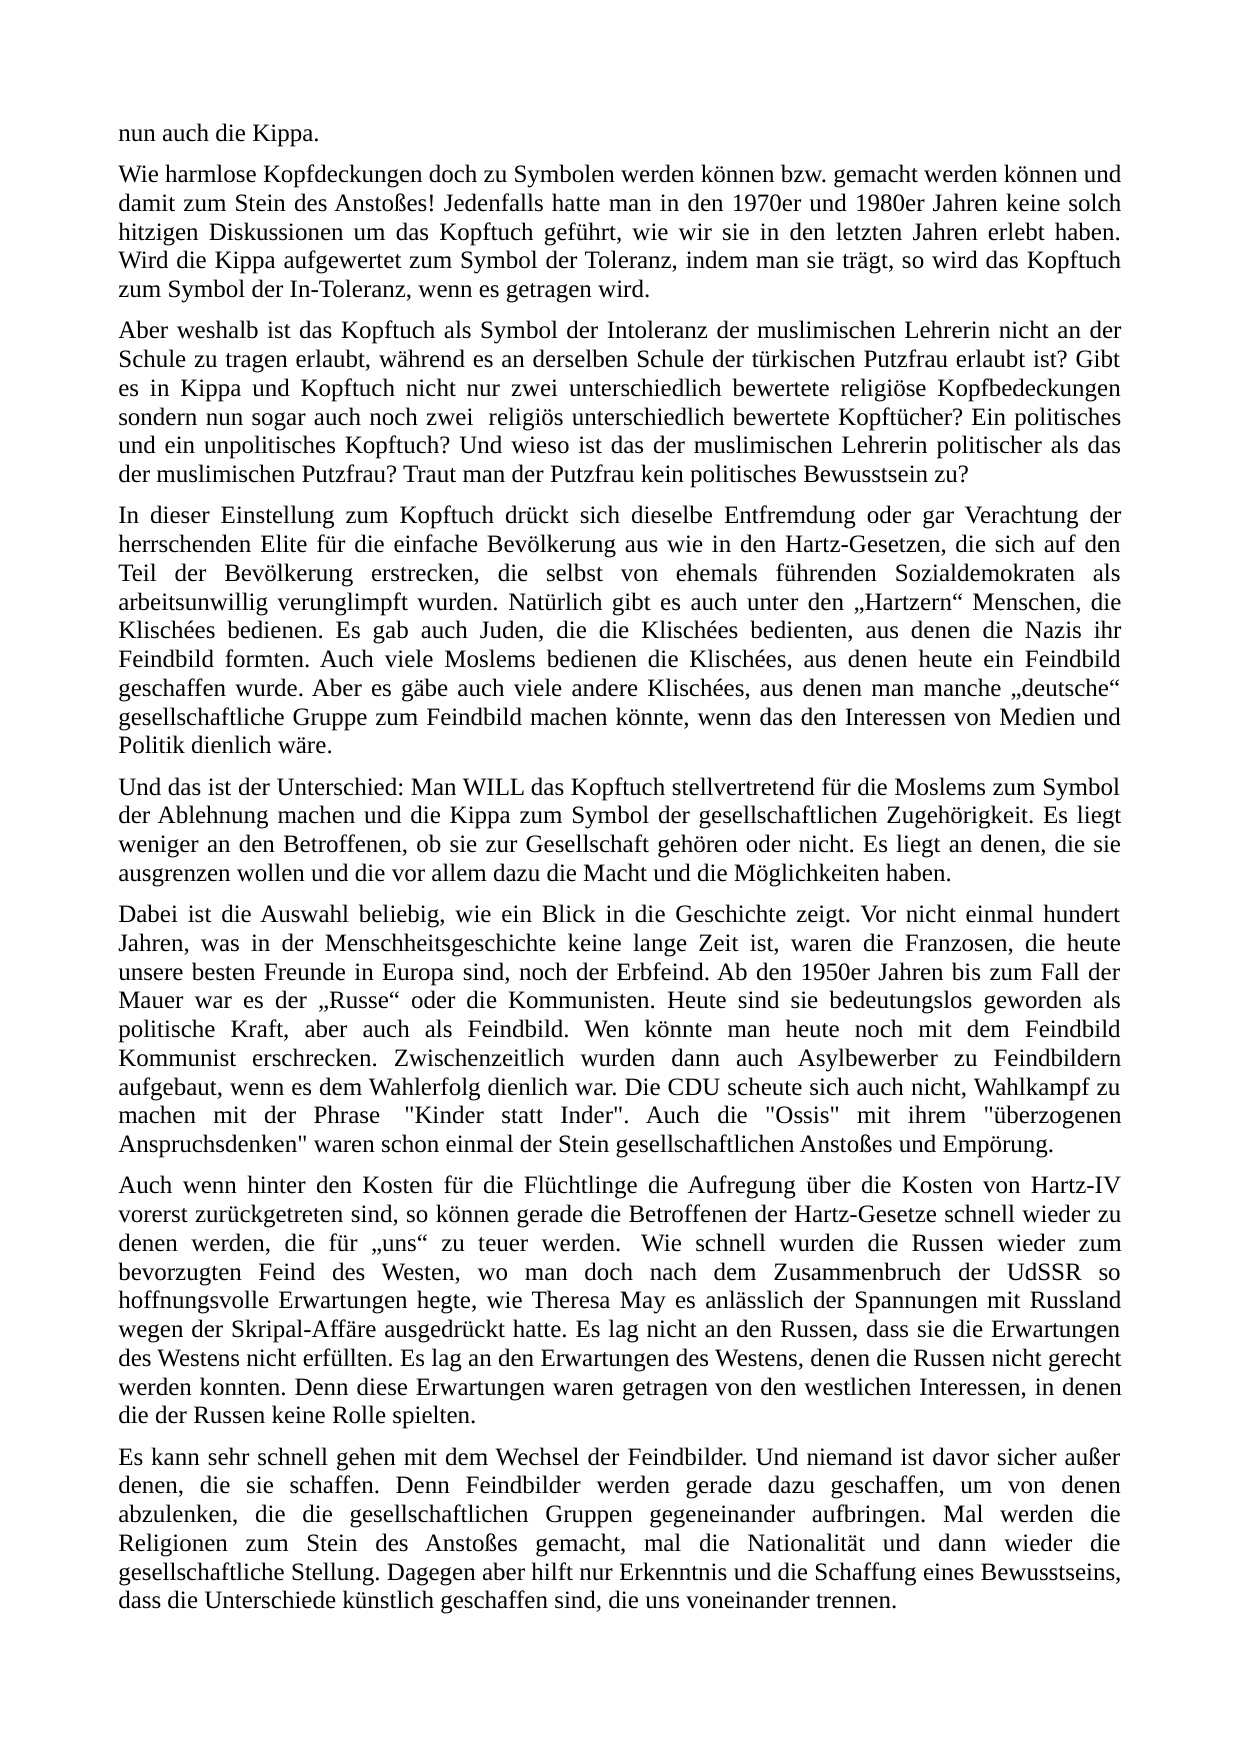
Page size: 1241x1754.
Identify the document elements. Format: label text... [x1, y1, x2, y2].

text Es kann sehr schnell gehen mit dem Wechsel der Feindbilder. Und niemand ist davor sicher außer denen, die sie schaffen. Denn Feindbilder werden gerade dazu geschaffen, um von denen abzulenken, die die gesellschaftlichen Gruppen gegeneinander aufbringen. Mal werden die Religionen zum Stein des Anstoßes gemacht, mal die Nationalität und dann wieder die gesellschaftliche Stellung. Dagegen aber hilft nur Erkenntnis und die Schaffung eines Bewusstseins, dass die Unterschiede künstlich geschaffen sind, die uns voneinander trennen. [118, 1442, 1122, 1614]
text Auch wenn hinter den Kosten für die Flüchtlinge die Aufregung über die Kosten von Hartz-IV vorerst zurückgetreten sind, so können gerade die Betroffenen der Hartz-Gesetze schnell wieder zu denen werden, die für „uns“ zu teuer werden. Wie schnell wurden die Russen wieder zum bevorzugten Feind des Westen, wo man doch nach dem Zusammenbruch der UdSSR so hoffnungsvolle Erwartungen hegte, wie Theresa May es anlässlich der Spannungen mit Russland wegen der Skripal-Affäre ausgedrückt hatte. Es lag nicht an den Russen, dass sie die Erwartungen des Westens nicht erfüllten. Es lag an den Erwartungen des Westens, denen die Russen nicht gerecht werden konnten. Denn diese Erwartungen waren getragen von den westlichen Interessen, in denen die der Russen keine Rolle spielten. [118, 1171, 1122, 1429]
text In dieser Einstellung zum Kopftuch drückt sich dieselbe Entfremdung oder gar Verachtung der herrschenden Elite für die einfache Bevölkerung aus wie in den Hartz-Gesetzen, die sich auf den Teil der Bevölkerung erstrecken, die selbst von ehemals führenden Sozialdemokraten als arbeitsunwillig verunglimpft wurden. Natürlich gibt es auch unter den „Hartzern“ Menschen, die Klischées bedienen. Es gab auch Juden, die die Klischées bedienten, aus denen die Nazis ihr Feindbild formten. Auch viele Moslems bedienen die Klischées, aus denen heute ein Feindbild geschaffen wurde. Aber es gäbe auch viele andere Klischées, aus denen man manche „deutsche“ gesellschaftliche Gruppe zum Feindbild machen könnte, wenn das den Interessen von Medien und Politik dienlich wäre. [118, 501, 1122, 759]
text Aber weshalb ist das Kopftuch als Symbol der Intoleranz der muslimischen Lehrerin nicht an der Schule zu tragen erlaubt, während es an derselben Schule der türkischen Putzfrau erlaubt ist? Gibt es in Kippa und Kopftuch nicht nur zwei unterschiedlich bewertete religiöse Kopfbedeckungen sondern nun sogar auch noch zwei religiös unterschiedlich bewertete Kopftücher? Ein politisches und ein unpolitisches Kopftuch? Und wieso ist das der muslimischen Lehrerin politischer als das der muslimischen Putzfrau? Traut man der Putzfrau kein politisches Bewusstsein zu? [118, 316, 1122, 488]
text nun auch die Kippa. [118, 118, 1122, 147]
text Dabei ist die Auswahl beliebig, wie ein Blick in die Geschichte zeigt. Vor nicht einmal hundert Jahren, was in der Menschheitsgeschichte keine lange Zeit ist, waren die Franzosen, die heute unsere besten Freunde in Europa sind, noch der Erbfeind. Ab den 1950er Jahren bis zum Fall der Mauer war es der „Russe“ oder die Kommunisten. Heute sind sie bedeutungslos geworden als politische Kraft, aber auch als Feindbild. Wen könnte man heute noch mit dem Feindbild Kommunist erschrecken. Zwischenzeitlich wurden dann auch Asylbewerber zu Feindbildern aufgebaut, wenn es dem Wahlerfolg dienlich war. Die CDU scheute sich auch nicht, Wahlkampf zu machen mit der Phrase "Kinder statt Inder". Auch die "Ossis" mit ihrem "überzogenen Anspruchsdenken" waren schon einmal der Stein gesellschaftlichen Anstoßes und Empörung. [118, 899, 1122, 1158]
text Wie harmlose Kopfdeckungen doch zu Symbolen werden können bzw. gemacht werden können und damit zum Stein des Anstoßes! Jedenfalls hatte man in den 1970er und 1980er Jahren keine solch hitzigen Diskussionen um das Kopftuch geführt, wie wir sie in den letzten Jahren erlebt haben. Wird die Kippa aufgewertet zum Symbol der Toleranz, indem man sie trägt, so wird das Kopftuch zum Symbol der In-Toleranz, wenn es getragen wird. [118, 159, 1122, 303]
text Und das ist der Unterschied: Man WILL das Kopftuch stellvertretend für die Moslems zum Symbol der Ablehnung machen und die Kippa zum Symbol der gesellschaftlichen Zugehörigkeit. Es liegt weniger an den Betroffenen, ob sie zur Gesellschaft gehören oder nicht. Es liegt an denen, die sie ausgrenzen wollen und die vor allem dazu die Macht und die Möglichkeiten haben. [118, 772, 1122, 887]
